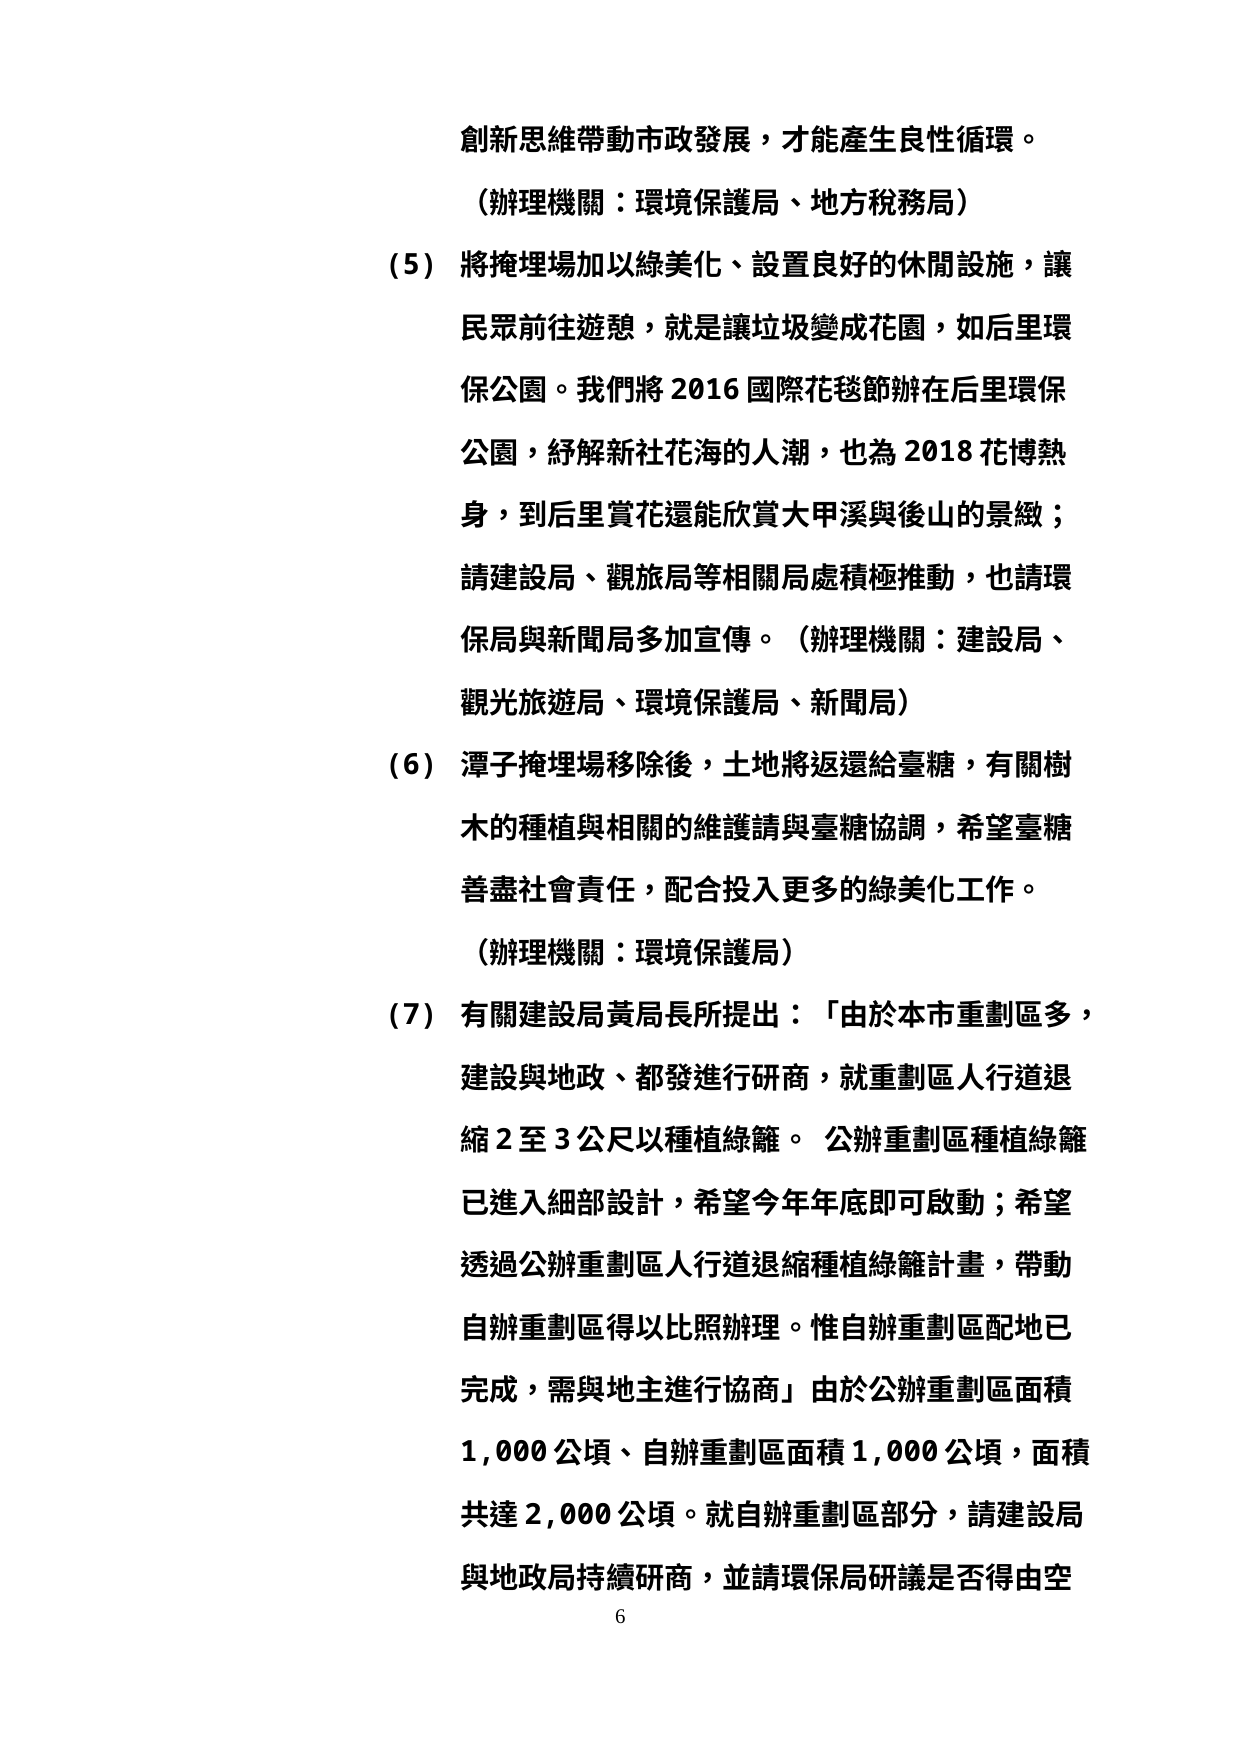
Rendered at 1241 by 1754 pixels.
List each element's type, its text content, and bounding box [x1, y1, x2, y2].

list 潭子掩埋場移除後，土地將返還給臺糖，有關樹木的種植與相關的維護請與臺糖協調，希望臺糖善盡社會責任，配合投入更多的綠美化工作。（辦理機關：環境保護局） [385, 721, 1090, 971]
list 有關建設局黃局長所提出：「由於本市重劃區多，建設與地政、都發進行研商，就重劃區人行道退縮2至3公尺以種植綠籬。 公辦重劃區種植綠籬已進入細部設計，希望今年年底即可啟動；希望透過公辦重劃區人行道退縮種植綠籬計畫，帶動自辦重劃區得以比照辦理。惟自辦重劃區配地已完成，需與地主進行協商」由於公辦重劃區面積1,000公頃、自辦重劃區面積1,000公頃，面積共達2,000公頃。就自辦重劃區部分，請建設局與地政局持續研商，並請環保局研議是否得由空污基金執行相關綠美化計畫，以改善重劃區雜草叢生、都市景觀之瘤的問題。（辦理機關：建設局、環境保護局、地政局） [385, 971, 1090, 1596]
list 制定政策要引入政策的創新思維才能創造多贏，透過政府發動、帶動民間共同參與。如空地綠美化一事，公有地綠美化可由政府主導，然而私有地的部分，就可以透過已制定的空地綠美化自治條例，鼓勵民間、建商共同參與，以創造人民、地主、政府的三贏局面；讓人民有好的生活環境、地主可減免地價稅、市府得以節省預算支出，以創新思維帶動市政發展，才能產生良性循環。（辦理機關：環境保護局、地方稅務局） [385, 96, 1090, 221]
list 將掩埋場加以綠美化、設置良好的休閒設施，讓民眾前往遊憩，就是讓垃圾變成花園，如后里環保公園。我們將2016國際花毯節辦在后里環保公園，紓解新社花海的人潮，也為2018花博熱身，到后里賞花還能欣賞大甲溪與後山的景緻；請建設局、觀旅局等相關局處積極推動，也請環保局與新聞局多加宣傳。（辦理機關：建設局、觀光旅遊局、環境保護局、新聞局） [385, 221, 1090, 721]
